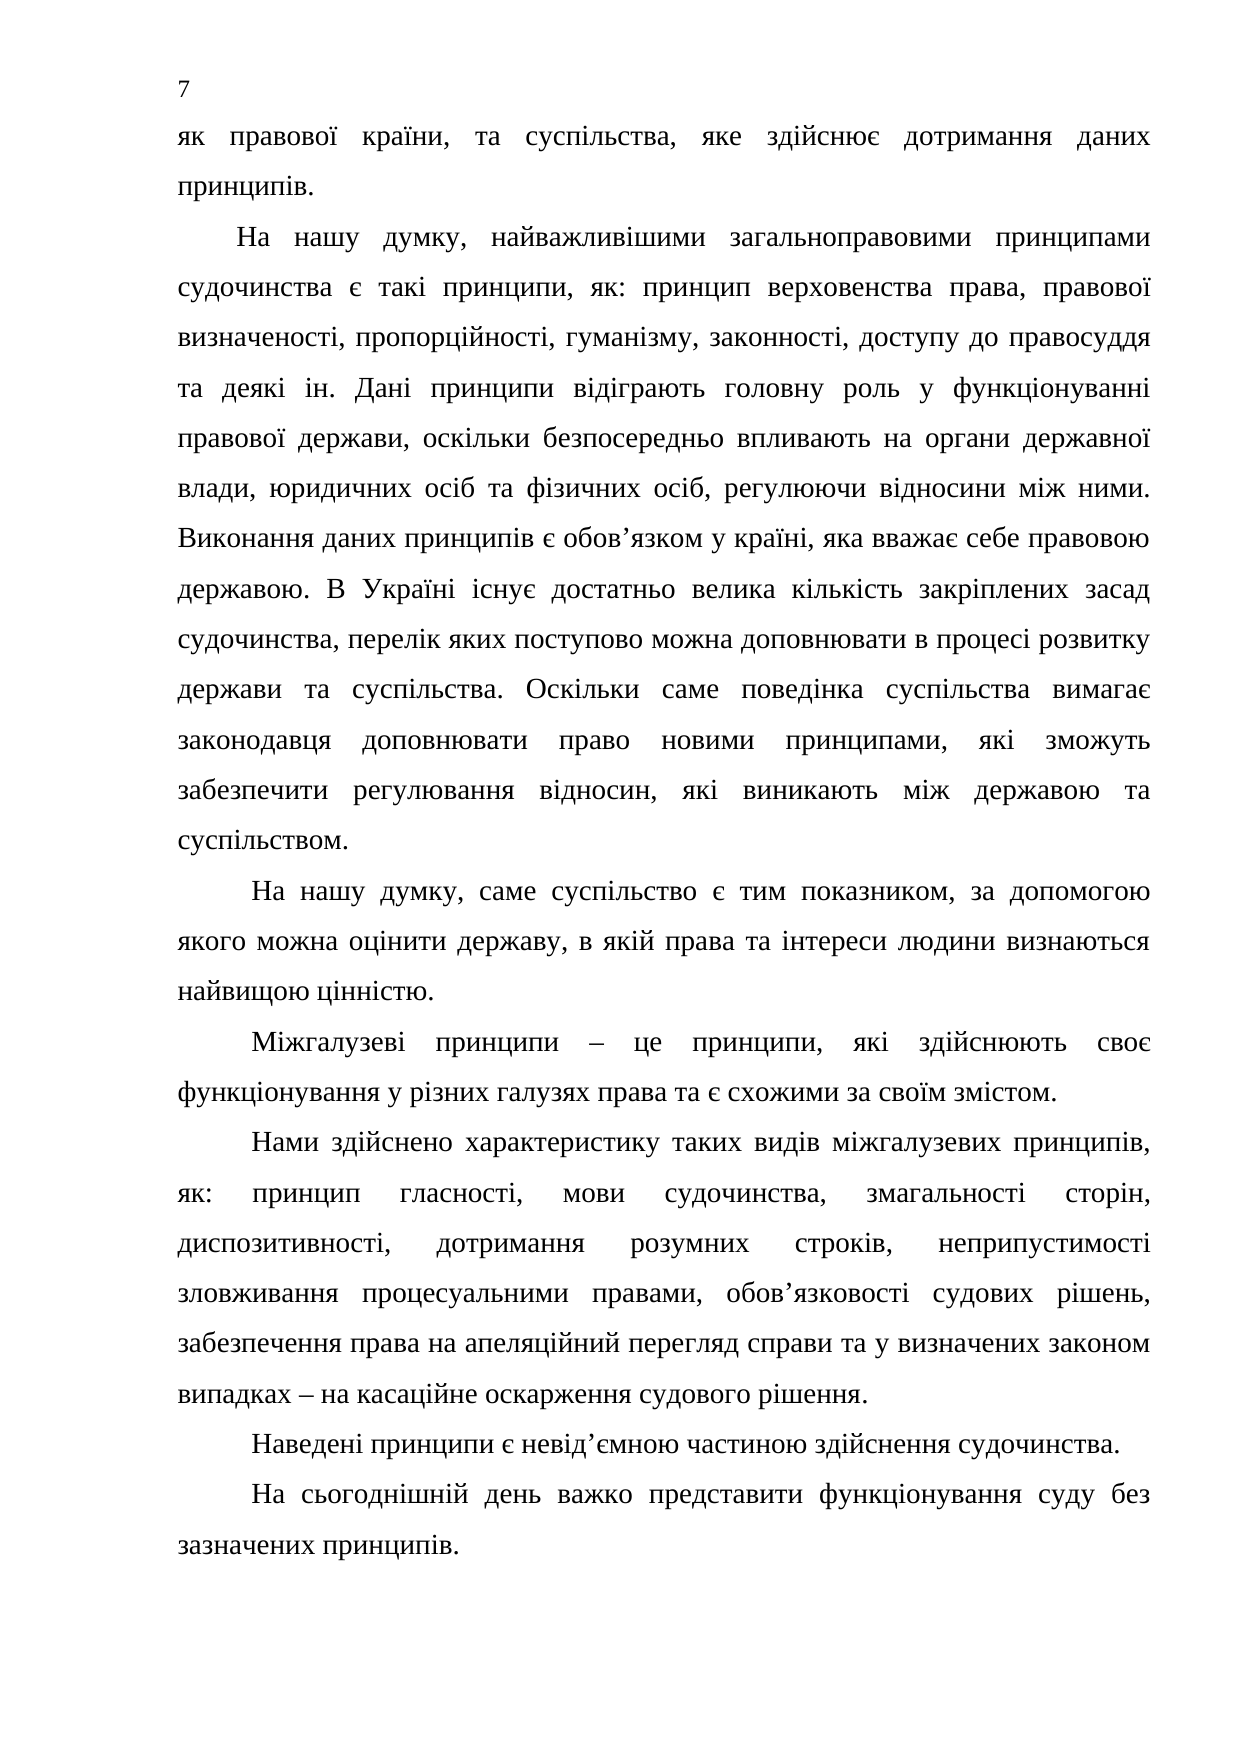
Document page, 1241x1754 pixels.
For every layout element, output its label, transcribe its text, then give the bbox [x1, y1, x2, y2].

text Міжгалузеві принципи – це принципи, які здійснюють своє функціонування у різних галузях права та є схожими за своїм змістом. [177, 1024, 1152, 1108]
text Наведені принципи є невід’ємною частиною здійснення судочинства. [177, 1426, 1152, 1460]
text На сьогоднішній день важко представити функціонування суду без зазначених принципів. [177, 1477, 1152, 1560]
text На нашу думку, найважливішими загальноправовими принципами судочинства є такі принципи, як: принцип верховенства права, правової визначеності, пропорційності, гуманізму, законності, доступу до правосуддя та деякі ін. Дані принципи відіграють головну роль у функціонуванні правової держави, оскільки безпосередньо впливають на органи державної влади, юридичних осіб та фізичних осіб, регулюючи відносини між ними. Виконання даних принципів є обов’язком у країні, яка вважає себе правовою державою. В Україні існує достатньо велика кількість закріплених засад судочинства, перелік яких поступово можна доповнювати в процесі розвитку держави та суспільства. Оскільки саме поведінка суспільства вимагає законодавця доповнювати право новими принципами, які зможуть забезпечити регулювання відносин, які виникають між державою та суспільством. [177, 219, 1152, 856]
text Нами здійснено характеристику таких видів міжгалузевих принципів, як: принцип гласності, мови судочинства, змагальності сторін, диспозитивності, дотримання розумних строків, неприпустимості зловживання процесуальними правами, обов’язковості судових рішень, забезпечення права на апеляційний перегляд справи та у визначених законом випадках – на касаційне оскарження судового рішення. [177, 1124, 1152, 1409]
text як правової країни, та суспільства, яке здійснює дотримання даних принципів. [177, 118, 1152, 202]
text На нашу думку, саме суспільство є тим показником, за допомогою якого можна оцінити державу, в якій права та інтереси людини визнаються найвищою цінністю. [177, 873, 1152, 1007]
